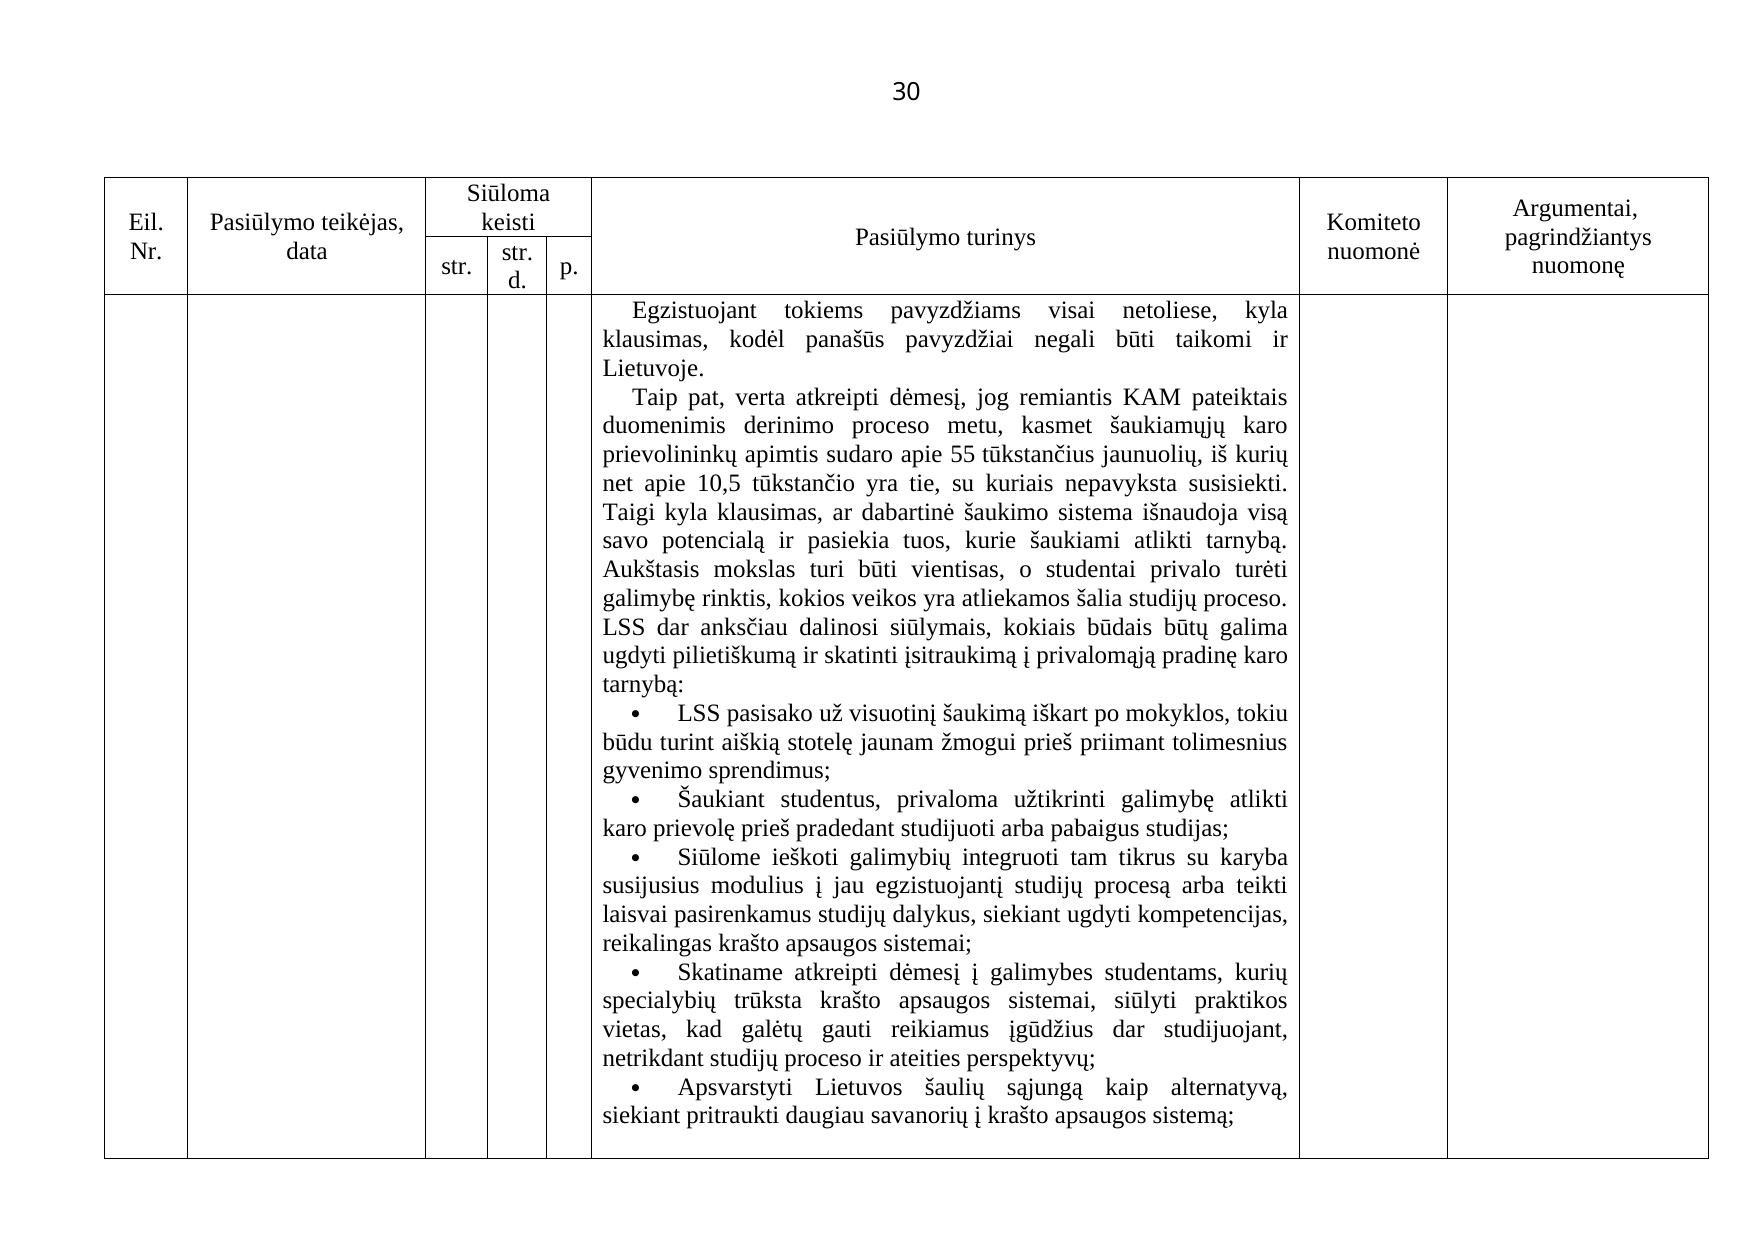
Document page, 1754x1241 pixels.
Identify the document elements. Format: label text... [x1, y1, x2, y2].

table_header Komiteto nuomonė [1300, 178, 1447, 294]
table_cell [1300, 295, 1447, 1158]
table_header Pasiūlymo turinys [592, 178, 1299, 294]
table_cell [1448, 295, 1708, 1158]
table_header Pasiūlymo teikėjas, data [188, 178, 425, 294]
table_cell str. [426, 237, 487, 294]
table_cell [426, 295, 487, 1158]
table_header Argumentai, pagrindžiantys nuomonę [1448, 178, 1708, 294]
table_cell [105, 295, 187, 1158]
table_cell str. d. [488, 237, 546, 294]
table_cell Egzistuojant tokiems pavyzdžiams visai netoliese, kyla klausimas, kodėl panašūs pavyzdžiai negali būti taikomi ir Lietuvoje. Taip pat, verta atkreipti dėmesį, jog remiantis KAM pateiktais duomenimis derinimo proceso metu, kasmet šaukiamųjų karo prievolininkų apimtis sudaro apie 55 tūkstančius jaunuolių, iš kurių net apie 10,5 tūkstančio yra tie, su kuriais nepavyksta susisiekti. Taigi kyla klausimas, ar dabartinė šaukimo sistema išnaudoja visą savo potencialą ir pasiekia tuos, kurie šaukiami atlikti tarnybą. Aukštasis mokslas turi būti vientisas, o studentai privalo turėti galimybę rinktis, kokios veikos yra atliekamos šalia studijų proceso. LSS dar anksčiau dalinosi siūlymais, kokiais būdais būtų galima ugdyti pilietiškumą ir skatinti įsitraukimą į privalomąją pradinę karo tarnybą: LSS pasisako už visuotinį šaukimą iškart po mokyklos, tokiu būdu turint aiškią stotelę jaunam žmogui prieš priimant tolimesnius gyvenimo sprendimus; Šaukiant studentus, privaloma užtikrinti galimybę atlikti karo prievolę prieš pradedant studijuoti arba pabaigus studijas; Siūlome ieškoti galimybių integruoti tam tikrus su karyba susijusius modulius į jau egzistuojantį studijų procesą arba teikti laisvai pasirenkamus studijų dalykus, siekiant ugdyti kompetencijas, reikalingas krašto apsaugos sistemai; Skatiname atkreipti dėmesį į galimybes studentams, kurių specialybių trūksta krašto apsaugos sistemai, siūlyti praktikos vietas, kad galėtų gauti reikiamus įgūdžius dar studijuojant, netrikdant studijų proceso ir ateities perspektyvų; Apsvarstyti Lietuvos šaulių sąjungą kaip alternatyvą, siekiant pritraukti daugiau savanorių į krašto apsaugos sistemą; [592, 295, 1299, 1158]
table_cell [488, 295, 546, 1158]
table_header Siūloma keisti [426, 178, 591, 236]
table_cell [188, 295, 425, 1158]
table_cell [547, 295, 591, 1158]
table_header Eil. Nr. [105, 178, 187, 294]
table_cell p. [547, 237, 591, 294]
